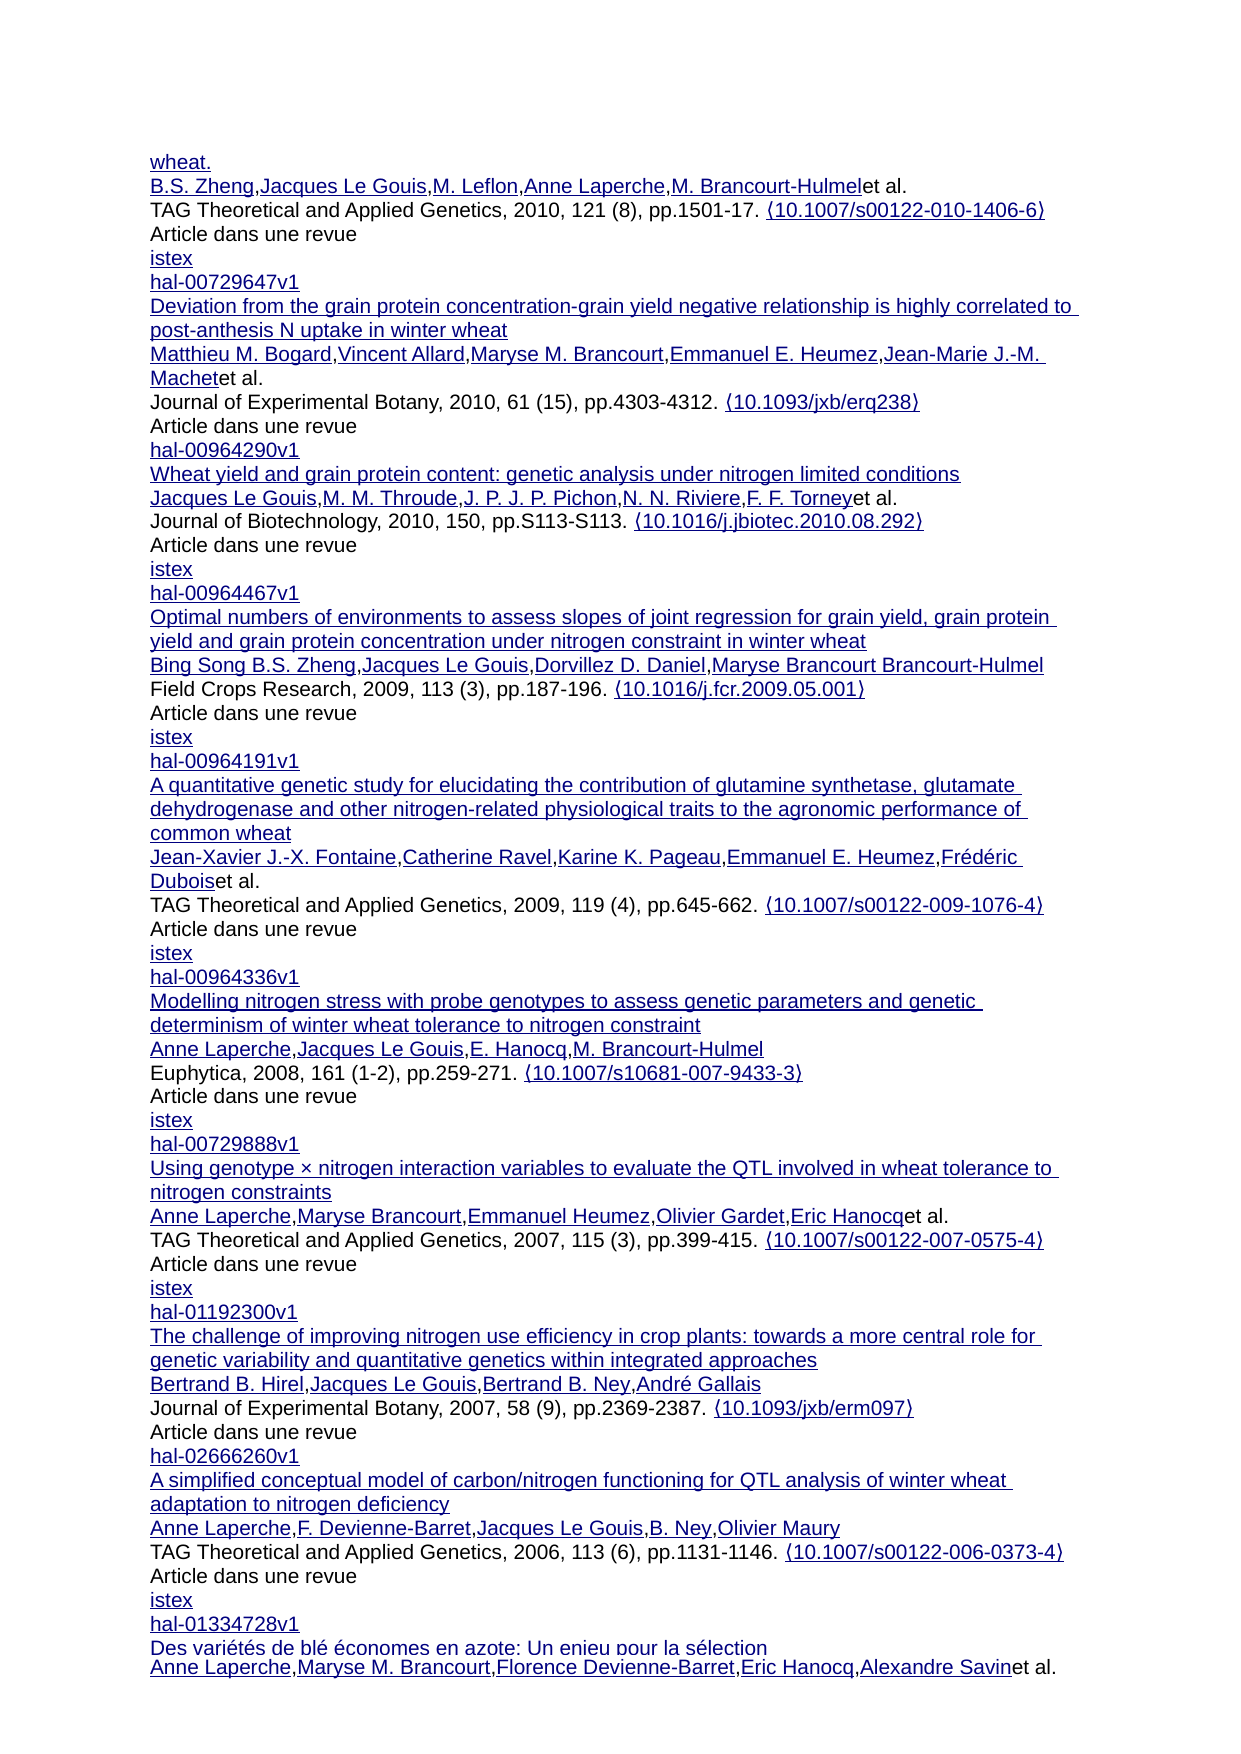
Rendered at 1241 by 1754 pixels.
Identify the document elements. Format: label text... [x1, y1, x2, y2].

table_cell The challenge of improving nitrogen use efficiency in crop plants: towards a more central role for genetic variability and quantitative genetics within integrated approaches Bertrand B. Hirel,Jacques Le Gouis,Bertrand B. Ney,André Gallais Journal of Experimental Botany, 2007, 58 (9), pp.2369-2387. ⟨10.1093/jxb/erm097⟩ Article dans une revue hal-02666260v1 [150, 1324, 1090, 1468]
table_cell A quantitative genetic study for elucidating the contribution of glutamine synthetase, glutamate dehydrogenase and other nitrogen-related physiological traits to the agronomic performance of common wheat Jean-Xavier J.-X. Fontaine,Catherine Ravel,Karine K. Pageau,Emmanuel E. Heumez,Frédéric Duboiset al. TAG Theoretical and Applied Genetics, 2009, 119 (4), pp.645-662. ⟨10.1007/s00122-009-1076-4⟩ Article dans une revue istex hal-00964336v1 [150, 773, 1090, 988]
table_cell A simplified conceptual model of carbon/nitrogen functioning for QTL analysis of winter wheat adaptation to nitrogen deficiency Anne Laperche,F. Devienne-Barret,Jacques Le Gouis,B. Ney,Olivier Maury TAG Theoretical and Applied Genetics, 2006, 113 (6), pp.1131-1146. ⟨10.1007/s00122-006-0373-4⟩ Article dans une revue istex hal-01334728v1 [150, 1468, 1090, 1635]
table_cell Deviation from the grain protein concentration-grain yield negative relationship is highly correlated to post-anthesis N uptake in winter wheat Matthieu M. Bogard,Vincent Allard,Maryse M. Brancourt,Emmanuel E. Heumez,Jean-Marie J.-M. Machetet al. Journal of Experimental Botany, 2010, 61 (15), pp.4303-4312. ⟨10.1093/jxb/erq238⟩ Article dans une revue hal-00964290v1 [150, 294, 1090, 461]
table_cell Modelling nitrogen stress with probe genotypes to assess genetic parameters and genetic determinism of winter wheat tolerance to nitrogen constraint Anne Laperche,Jacques Le Gouis,E. Hanocq,M. Brancourt-Hulmel Euphytica, 2008, 161 (1-2), pp.259-271. ⟨10.1007/s10681-007-9433-3⟩ Article dans une revue istex hal-00729888v1 [150, 989, 1090, 1156]
table_cell Des variétés de blé économes en azote: Un enjeu pour la sélection Anne Laperche,Maryse M. Brancourt,Florence Devienne-Barret,Eric Hanocq,Alexandre Savinet al. [150, 1635, 1090, 1679]
table_cell Wheat yield and grain protein content: genetic analysis under nitrogen limited conditions Jacques Le Gouis,M. M. Throude,J. P. J. P. Pichon,N. N. Riviere,F. F. Torneyet al. Journal of Biotechnology, 2010, 150, pp.S113-S113. ⟨10.1016/j.jbiotec.2010.08.292⟩ Article dans une revue istex hal-00964467v1 [150, 461, 1090, 605]
table_cell Using genotype × nitrogen interaction variables to evaluate the QTL involved in wheat tolerance to nitrogen constraints Anne Laperche,Maryse Brancourt,Emmanuel Heumez,Olivier Gardet,Eric Hanocqet al. TAG Theoretical and Applied Genetics, 2007, 115 (3), pp.399-415. ⟨10.1007/s00122-007-0575-4⟩ Article dans une revue istex hal-01192300v1 [150, 1156, 1090, 1324]
table_cell wheat. B.S. Zheng,Jacques Le Gouis,M. Leflon,Anne Laperche,M. Brancourt-Hulmelet al. TAG Theoretical and Applied Genetics, 2010, 121 (8), pp.1501-17. ⟨10.1007/s00122-010-1406-6⟩ Article dans une revue istex hal-00729647v1 [150, 150, 1090, 294]
table_cell Optimal numbers of environments to assess slopes of joint regression for grain yield, grain protein yield and grain protein concentration under nitrogen constraint in winter wheat Bing Song B.S. Zheng,Jacques Le Gouis,Dorvillez D. Daniel,Maryse Brancourt Brancourt-Hulmel Field Crops Research, 2009, 113 (3), pp.187-196. ⟨10.1016/j.fcr.2009.05.001⟩ Article dans une revue istex hal-00964191v1 [150, 605, 1090, 773]
